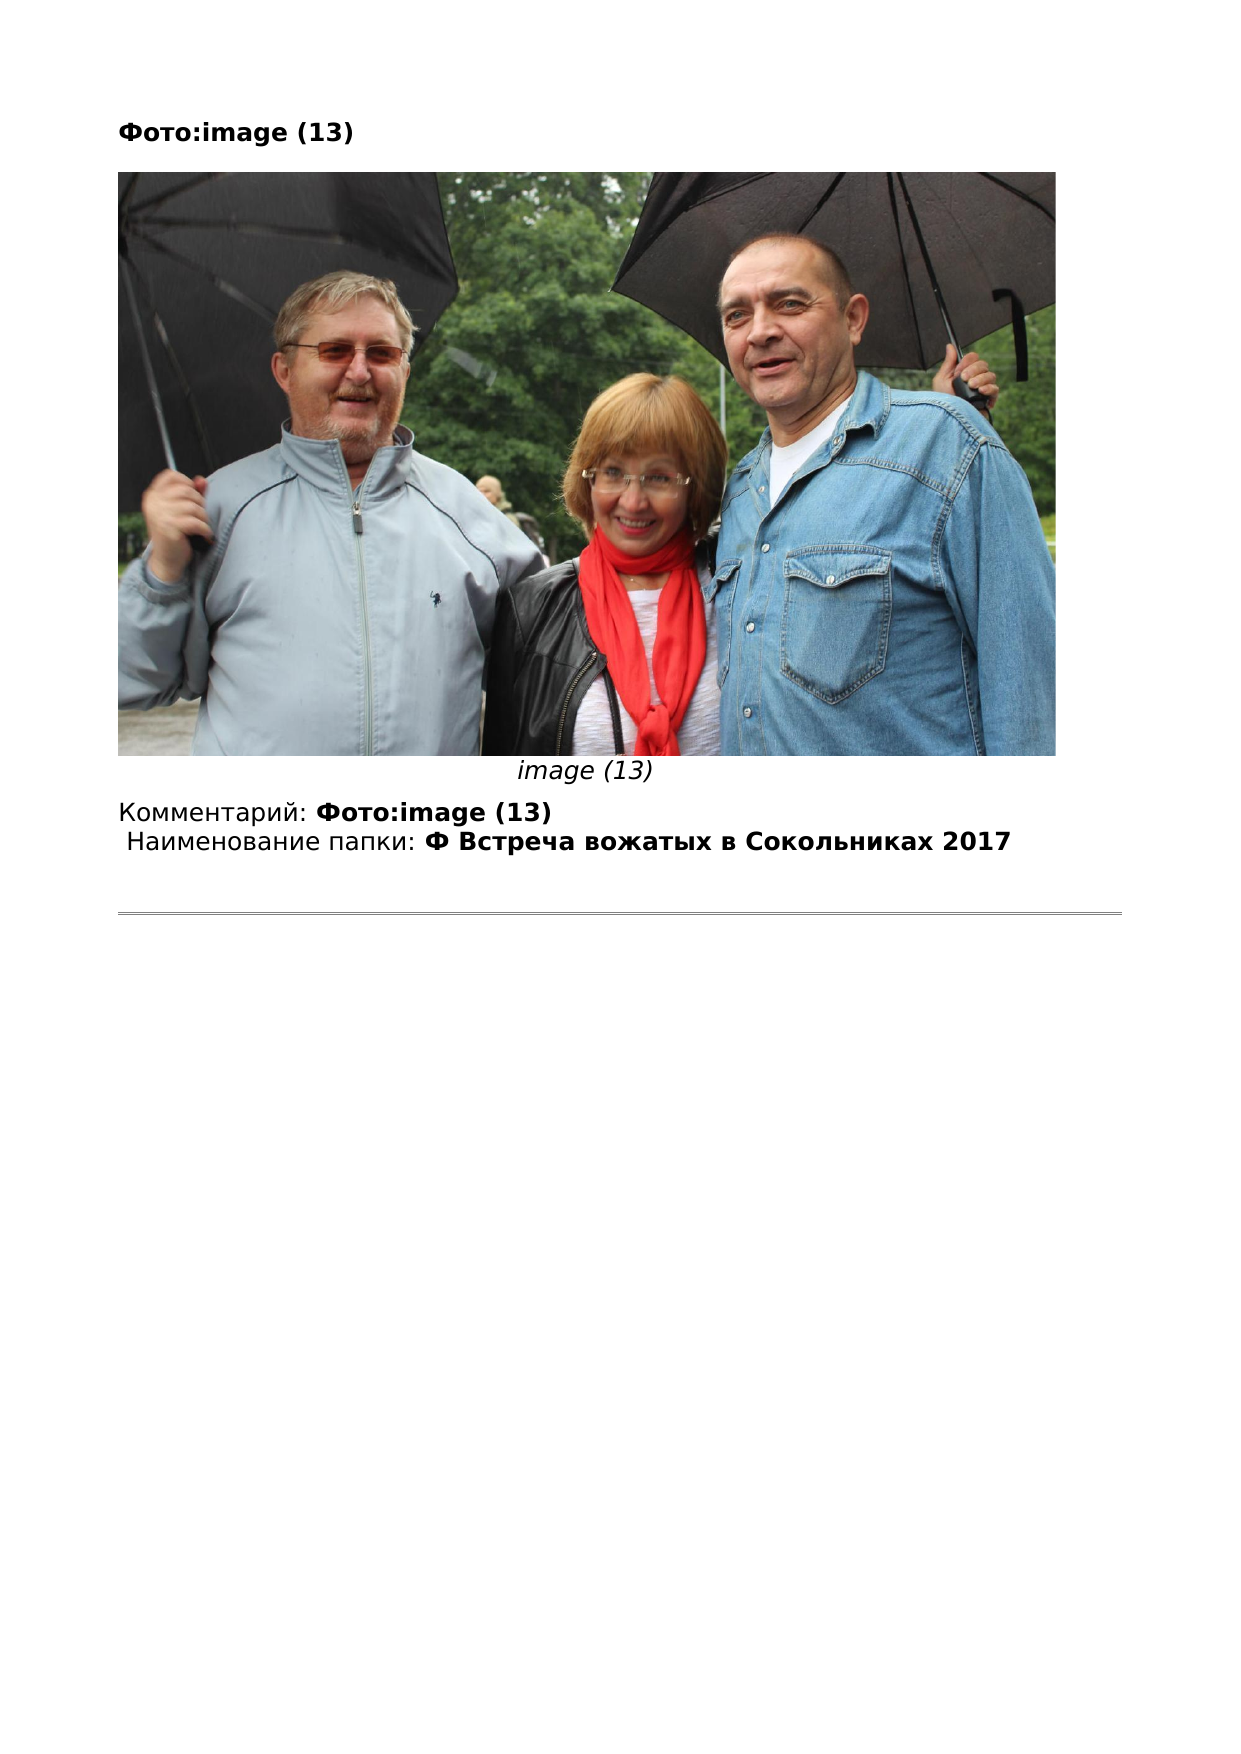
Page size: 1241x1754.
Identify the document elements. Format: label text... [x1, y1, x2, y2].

text Комментарий: Фото:image (13) Наименование папки: Ф Встреча вожатых в Сокольниках 2017 [118, 798, 1122, 885]
subtitle Фото:image (13) [118, 118, 1122, 147]
picture [118, 172, 1056, 756]
text image (13) [118, 756, 1056, 785]
